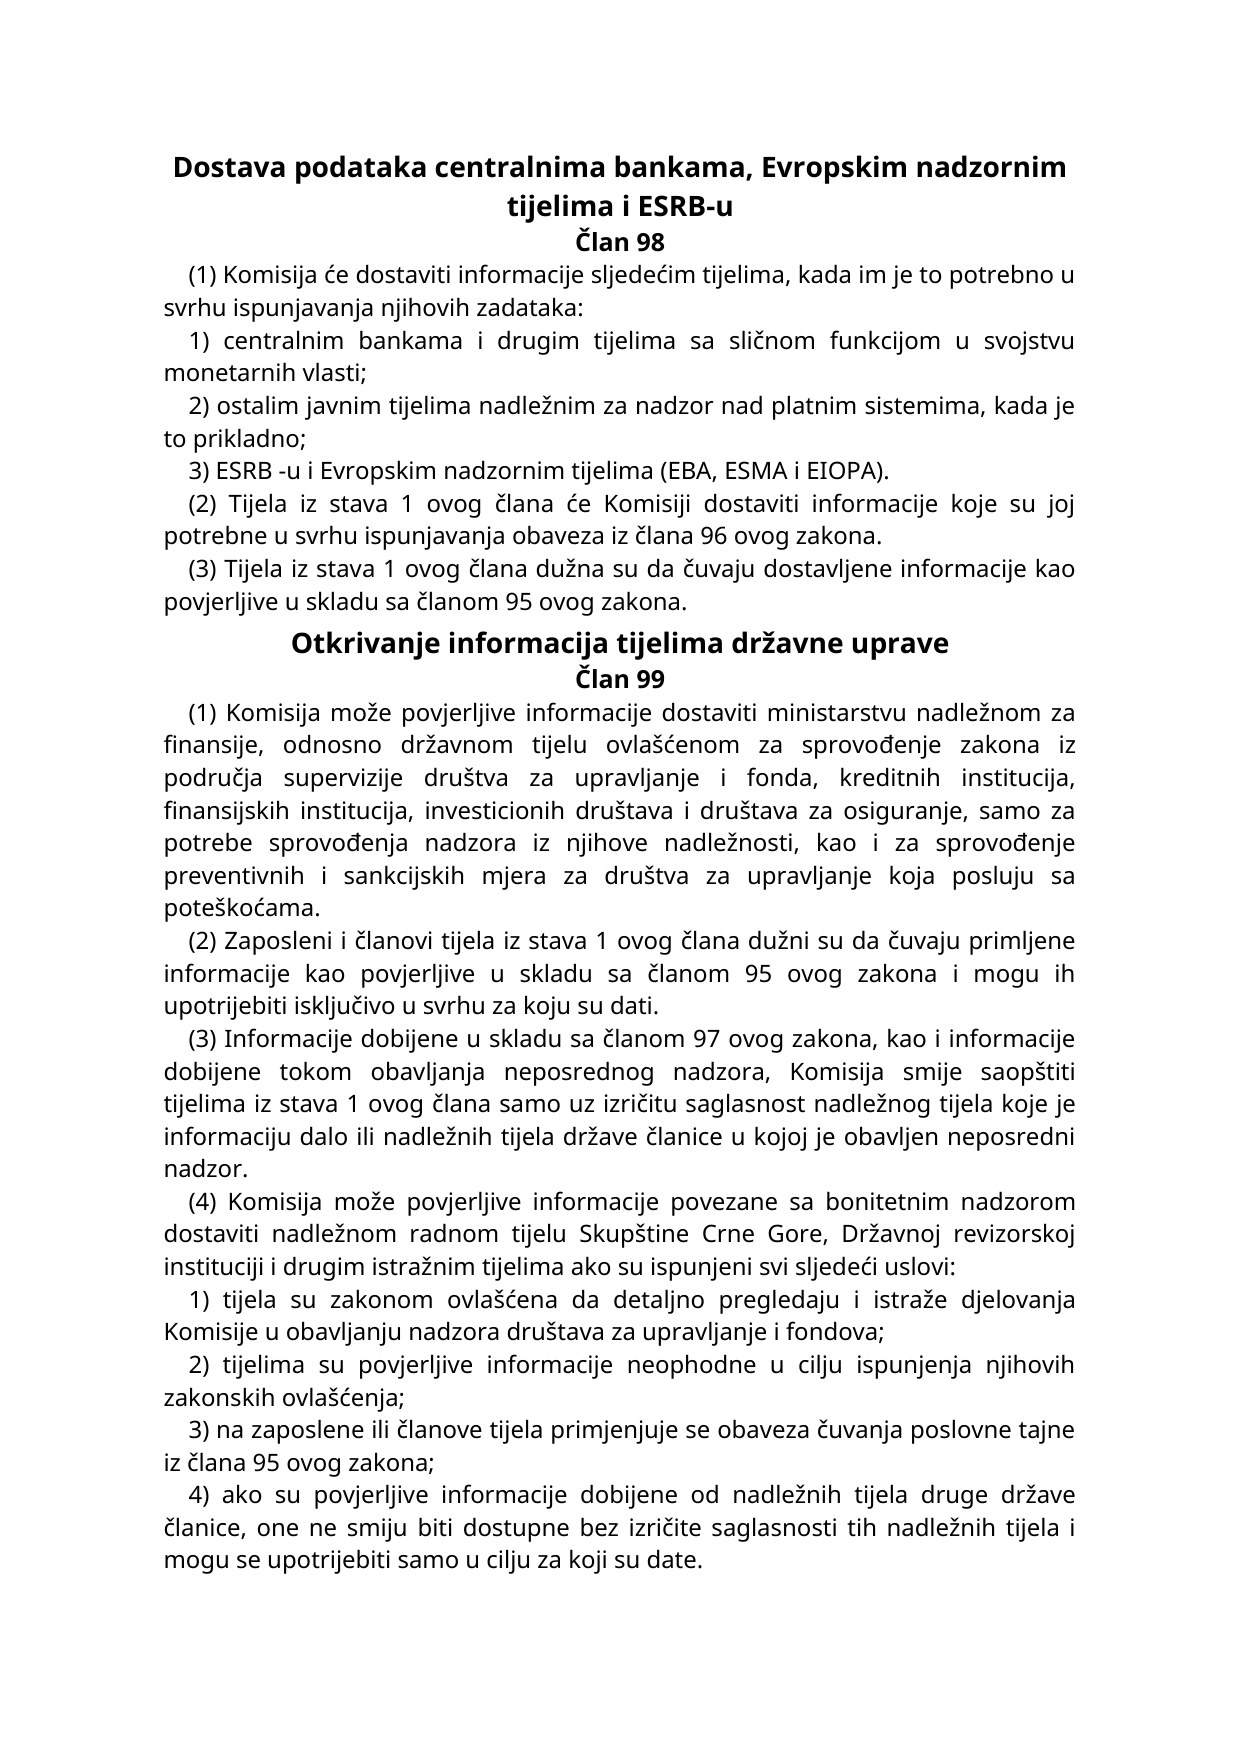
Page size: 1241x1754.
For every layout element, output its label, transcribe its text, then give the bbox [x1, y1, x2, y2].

text Član 99 [148, 662, 1093, 696]
text (1) Komisija će dostaviti informacije sljedećim tijelima, kada im je to potrebno u svrhu ispunjavanja njihovih zadataka: [163, 258, 1077, 323]
text 3) ESRB -u i Evropskim nadzornim tijelima (EBA, ESMA i EIOPA). [163, 454, 1077, 487]
text Otkrivanje informacija tijelima državne uprave [148, 623, 1093, 662]
text Dostava podataka centralnima bankama, Evropskim nadzornim tijelima i ESRB-u [148, 148, 1093, 224]
text (3) Informacije dobijene u skladu sa članom 97 ovog zakona, kao i informacije dobijene tokom obavljanja neposrednog nadzora, Komisija smije saopštiti tijelima iz stava 1 ovog člana samo uz izričitu saglasnost nadležnog tijela koje je informaciju dalo ili nadležnih tijela države članice u kojoj je obavljen neposredni nadzor. [163, 1022, 1077, 1185]
text (4) Komisija može povjerljive informacije povezane sa bonitetnim nadzorom dostaviti nadležnom radnom tijelu Skupštine Crne Gore, Državnoj revizorskoj instituciji i drugim istražnim tijelima ako su ispunjeni svi sljedeći uslovi: [163, 1185, 1077, 1282]
text 2) ostalim javnim tijelima nadležnim za nadzor nad platnim sistemima, kada je to prikladno; [163, 389, 1077, 454]
text (2) Tijela iz stava 1 ovog člana će Komisiji dostaviti informacije koje su joj potrebne u svrhu ispunjavanja obaveza iz člana 96 ovog zakona. [163, 487, 1077, 552]
text (2) Zaposleni i članovi tijela iz stava 1 ovog člana dužni su da čuvaju primljene informacije kao povjerljive u skladu sa članom 95 ovog zakona i mogu ih upotrijebiti isključivo u svrhu za koju su dati. [163, 924, 1077, 1022]
text 1) centralnim bankama i drugim tijelima sa sličnom funkcijom u svojstvu monetarnih vlasti; [163, 323, 1077, 389]
text 2) tijelima su povjerljive informacije neophodne u cilju ispunjenja njihovih zakonskih ovlašćenja; [163, 1348, 1077, 1413]
text Član 98 [148, 224, 1093, 258]
text 3) na zaposlene ili članove tijela primjenjuje se obaveza čuvanja poslovne tajne iz člana 95 ovog zakona; [163, 1413, 1077, 1478]
text (3) Tijela iz stava 1 ovog člana dužna su da čuvaju dostavljene informacije kao povjerljive u skladu sa članom 95 ovog zakona. [163, 552, 1077, 617]
text (1) Komisija može povjerljive informacije dostaviti ministarstvu nadležnom za finansije, odnosno državnom tijelu ovlašćenom za sprovođenje zakona iz područja supervizije društva za upravljanje i fonda, kreditnih institucija, finansijskih institucija, investicionih društava i društava za osiguranje, samo za potrebe sprovođenja nadzora iz njihove nadležnosti, kao i za sprovođenje preventivnih i sankcijskih mjera za društva za upravljanje koja posluju sa poteškoćama. [163, 696, 1077, 924]
text 1) tijela su zakonom ovlašćena da detaljno pregledaju i istraže djelovanja Komisije u obavljanju nadzora društava za upravljanje i fondova; [163, 1282, 1077, 1348]
text 4) ako su povjerljive informacije dobijene od nadležnih tijela druge države članice, one ne smiju biti dostupne bez izričite saglasnosti tih nadležnih tijela i mogu se upotrijebiti samo u cilju za koji su date. [163, 1478, 1077, 1576]
